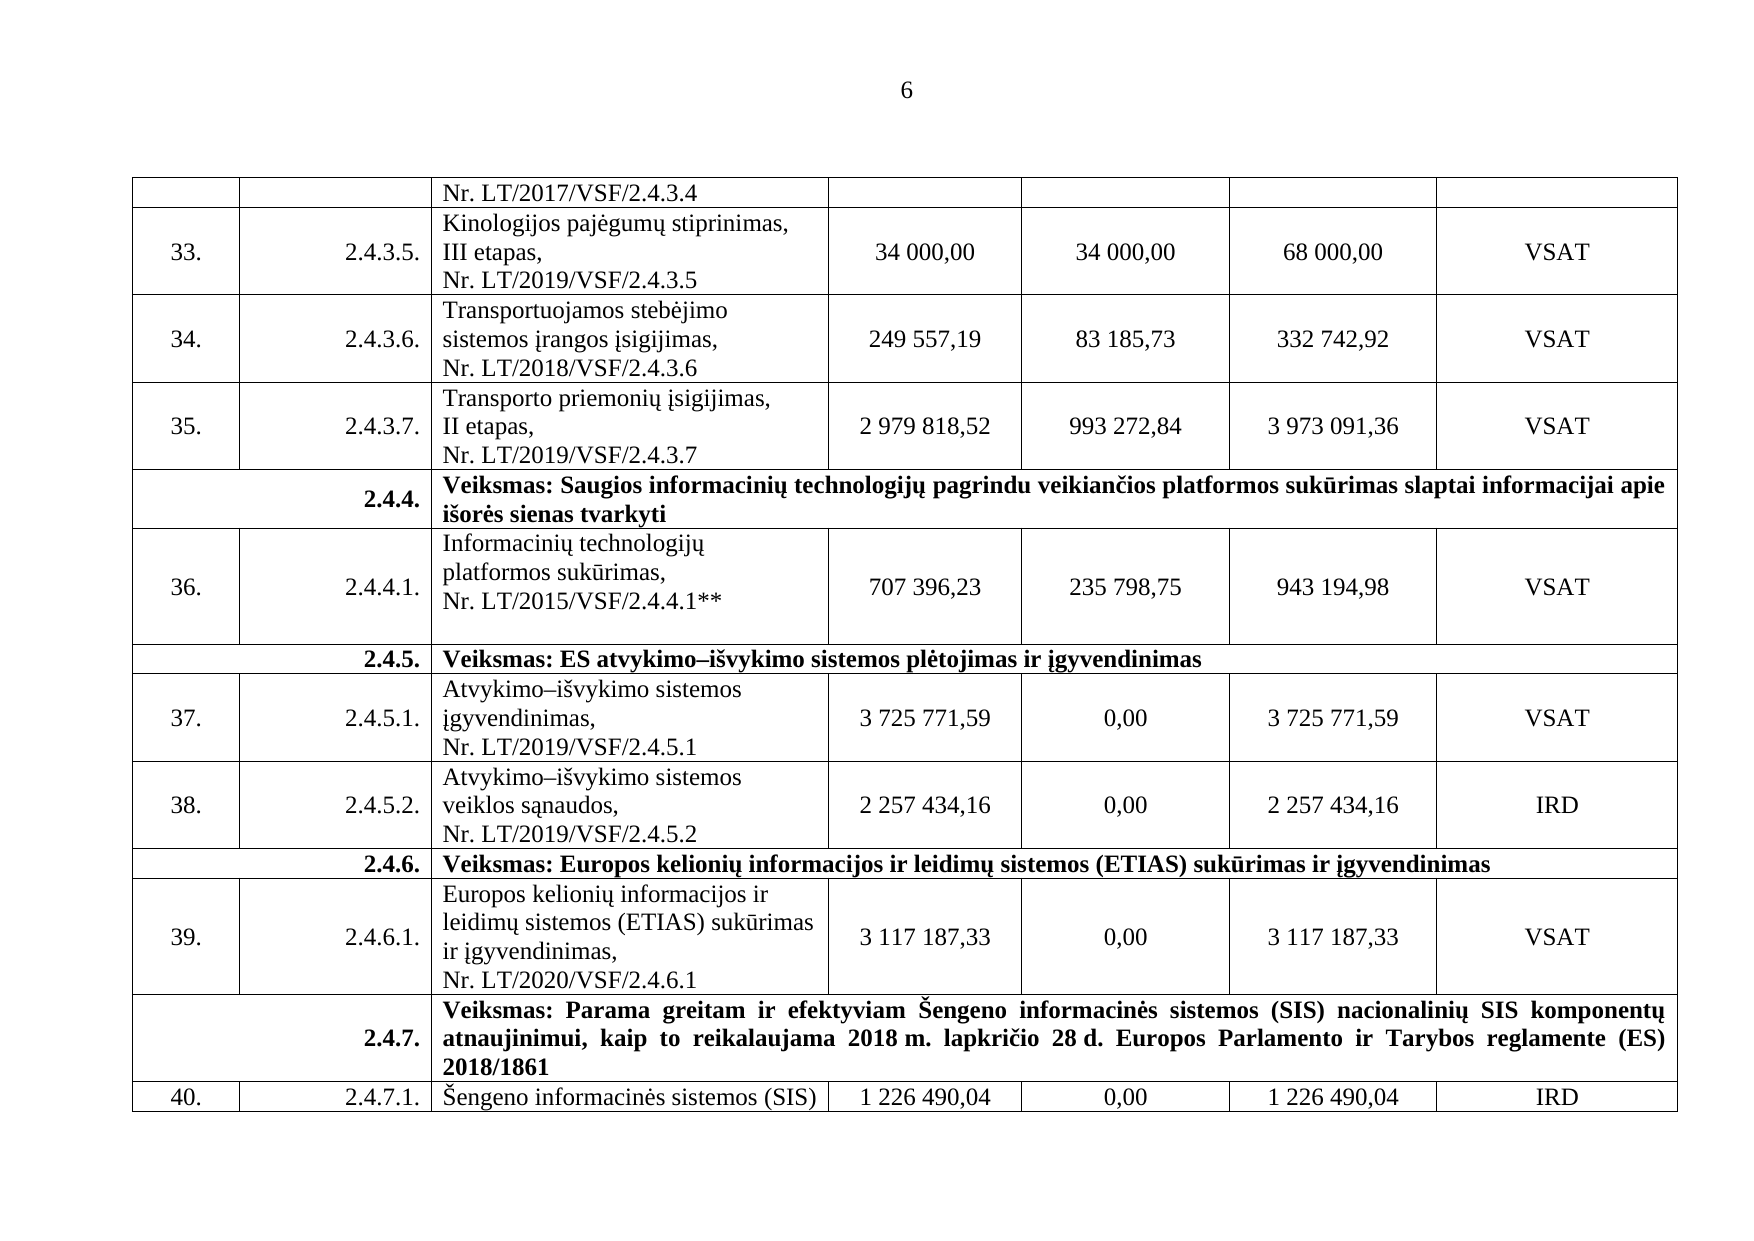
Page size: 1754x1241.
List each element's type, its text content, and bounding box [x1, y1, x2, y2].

table_cell 0,00 [1022, 879, 1229, 994]
table_cell 2 257 434,16 [829, 762, 1021, 848]
table_cell 249 557,19 [829, 295, 1021, 382]
table_cell Informacinių technologijų platformos sukūrimas, Nr. LT/2015/VSF/2.4.4.1** [432, 529, 828, 643]
table_cell 235 798,75 [1022, 529, 1229, 643]
table_cell 2.4.3.6. [240, 295, 431, 382]
table_cell [240, 178, 431, 207]
table_cell 34 000,00 [1022, 208, 1229, 294]
table_cell VSAT [1437, 879, 1677, 994]
table_cell 34. [133, 295, 239, 382]
table_cell 3 725 771,59 [1230, 674, 1436, 761]
table_cell 2.4.7.1. [240, 1082, 431, 1111]
table_cell 332 742,92 [1230, 295, 1436, 382]
table_cell VSAT [1437, 674, 1677, 761]
table_cell IRD [1437, 762, 1677, 848]
table_cell 37. [133, 674, 239, 761]
table_cell VSAT [1437, 529, 1677, 643]
table_cell Transporto priemonių įsigijimas, II etapas, Nr. LT/2019/VSF/2.4.3.7 [432, 383, 828, 469]
table_cell 68 000,00 [1230, 208, 1436, 294]
table_cell 2 979 818,52 [829, 383, 1021, 469]
table_cell 0,00 [1022, 762, 1229, 848]
table_cell 3 725 771,59 [829, 674, 1021, 761]
table_cell 943 194,98 [1230, 529, 1436, 643]
table_cell 35. [133, 383, 239, 469]
table_cell 39. [133, 879, 239, 994]
table_cell 34 000,00 [829, 208, 1021, 294]
table_cell Atvykimo–išvykimo sistemos veiklos sąnaudos, Nr. LT/2019/VSF/2.4.5.2 [432, 762, 828, 848]
table_cell [829, 178, 1021, 207]
table_cell 33. [133, 208, 239, 294]
table_cell [1437, 178, 1677, 207]
table_cell Kinologijos pajėgumų stiprinimas, III etapas, Nr. LT/2019/VSF/2.4.3.5 [432, 208, 828, 294]
table_cell 83 185,73 [1022, 295, 1229, 382]
table_cell 36. [133, 529, 239, 643]
table_cell 40. [133, 1082, 239, 1111]
table_cell 2.4.5.1. [240, 674, 431, 761]
table_cell 3 117 187,33 [829, 879, 1021, 994]
table_cell 38. [133, 762, 239, 848]
table_cell 993 272,84 [1022, 383, 1229, 469]
table_cell 2.4.5.2. [240, 762, 431, 848]
table_cell 2.4.4. [133, 470, 431, 527]
table_cell [133, 178, 239, 207]
table_cell 2.4.3.7. [240, 383, 431, 469]
table_cell 2.4.6. [133, 849, 431, 878]
table_cell 2.4.5. [133, 645, 431, 673]
table_cell VSAT [1437, 208, 1677, 294]
table_cell 2.4.6.1. [240, 879, 431, 994]
table_cell 2.4.4.1. [240, 529, 431, 643]
table_cell 1 226 490,04 [1230, 1082, 1436, 1111]
table_cell VSAT [1437, 295, 1677, 382]
table_cell 1 226 490,04 [829, 1082, 1021, 1111]
table_cell VSAT [1437, 383, 1677, 469]
table_cell Veiksmas: ES atvykimo–išvykimo sistemos plėtojimas ir įgyvendinimas [432, 645, 1677, 673]
table_cell 707 396,23 [829, 529, 1021, 643]
table_cell Veiksmas: Saugios informacinių technologijų pagrindu veikiančios platformos sukūrimas slaptai informacijai apie išorės sienas tvarkyti [432, 470, 1677, 527]
table_cell IRD [1437, 1082, 1677, 1111]
table_cell Šengeno informacinės sistemos (SIS) [432, 1082, 828, 1111]
table_cell Europos kelionių informacijos ir leidimų sistemos (ETIAS) sukūrimas ir įgyvendinimas, Nr. LT/2020/VSF/2.4.6.1 [432, 879, 828, 994]
table_cell 0,00 [1022, 1082, 1229, 1111]
table_cell 3 973 091,36 [1230, 383, 1436, 469]
table_cell Nr. LT/2017/VSF/2.4.3.4 [432, 178, 828, 207]
table_cell 2.4.7. [133, 995, 431, 1081]
table_cell 2 257 434,16 [1230, 762, 1436, 848]
table_cell [1230, 178, 1436, 207]
table_cell 2.4.3.5. [240, 208, 431, 294]
table_cell [1022, 178, 1229, 207]
table_cell Veiksmas: Europos kelionių informacijos ir leidimų sistemos (ETIAS) sukūrimas ir įgyvendinimas [432, 849, 1677, 878]
table_cell Veiksmas: Parama greitam ir efektyviam Šengeno informacinės sistemos (SIS) nacionalinių SIS komponentų atnaujinimui, kaip to reikalaujama 2018 m. lapkričio 28 d. Europos Parlamento ir Tarybos reglamente (ES) 2018/1861 [432, 995, 1677, 1081]
table_cell Atvykimo–išvykimo sistemos įgyvendinimas, Nr. LT/2019/VSF/2.4.5.1 [432, 674, 828, 761]
table_cell 3 117 187,33 [1230, 879, 1436, 994]
table_cell Transportuojamos stebėjimo sistemos įrangos įsigijimas, Nr. LT/2018/VSF/2.4.3.6 [432, 295, 828, 382]
table_cell 0,00 [1022, 674, 1229, 761]
